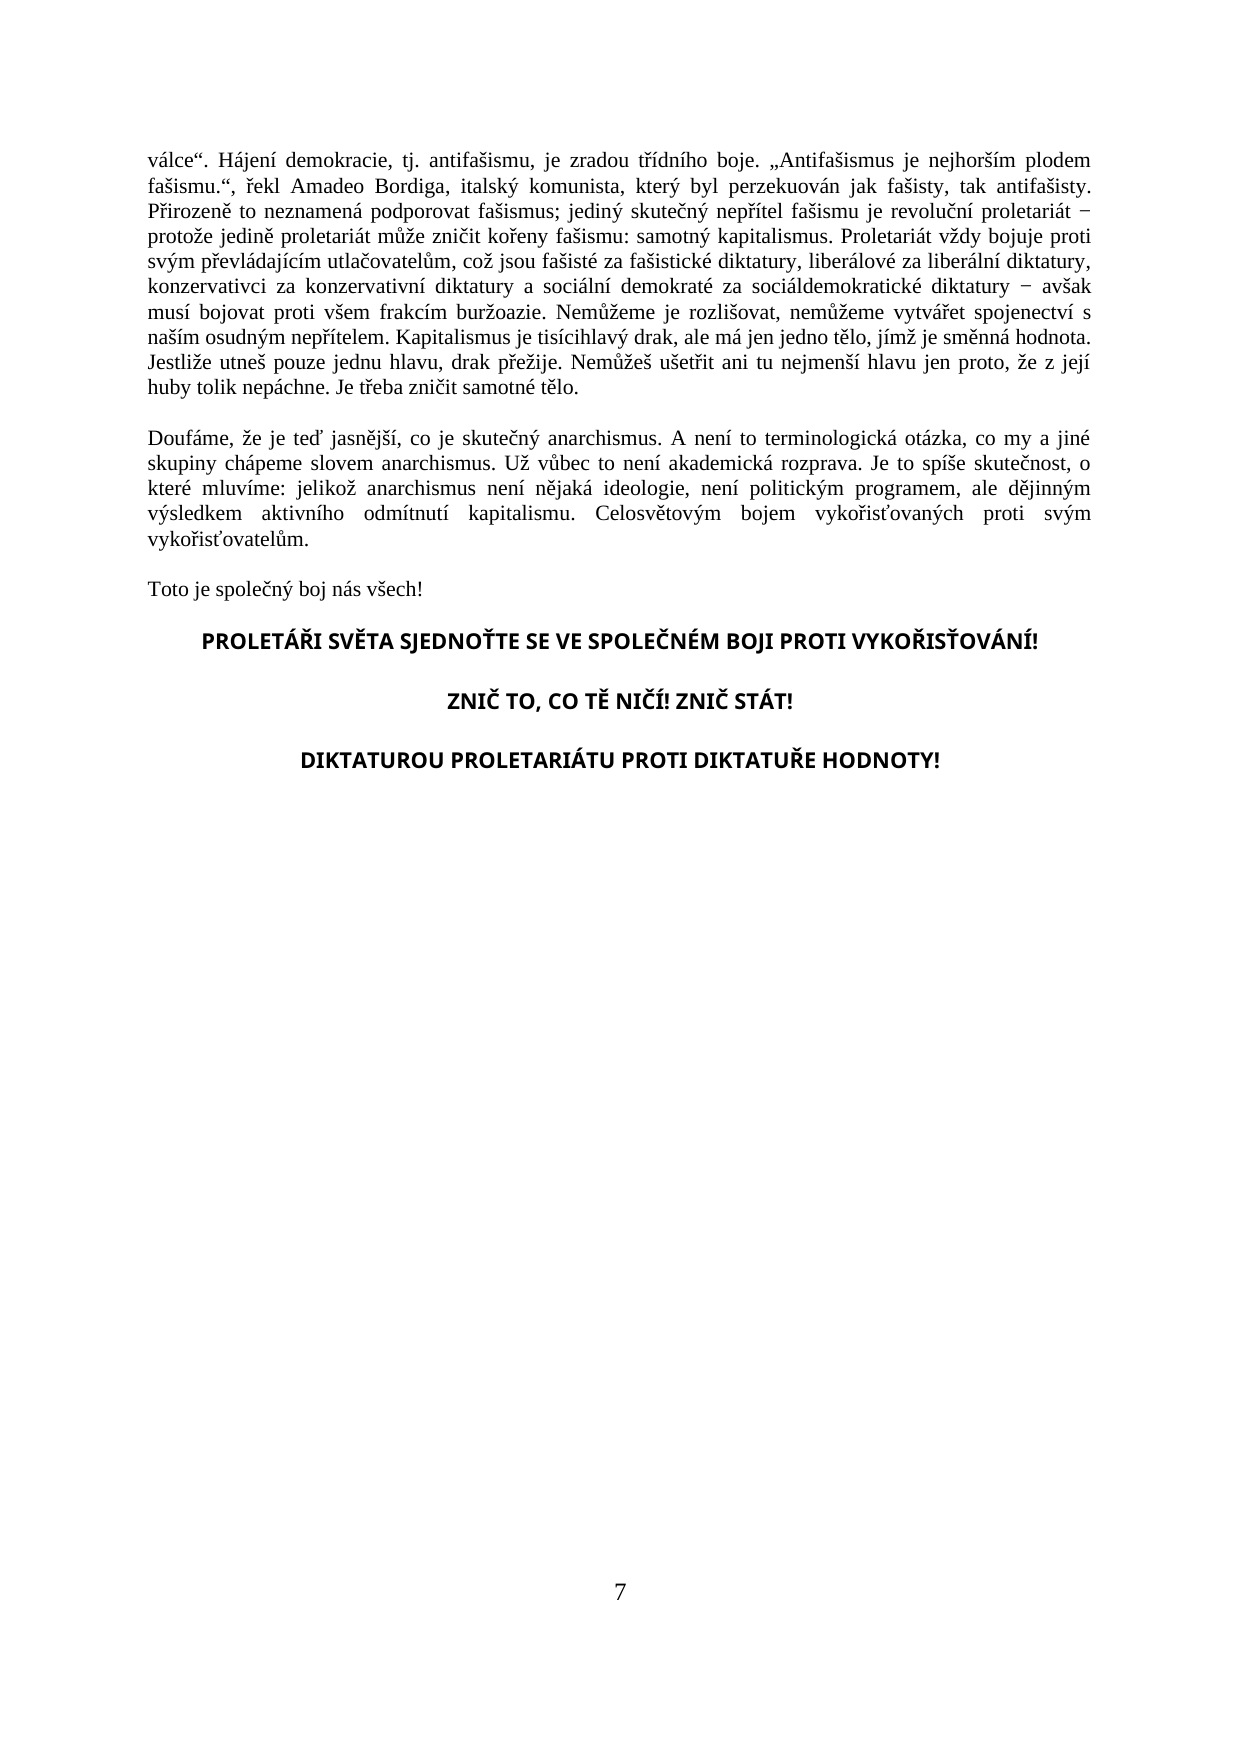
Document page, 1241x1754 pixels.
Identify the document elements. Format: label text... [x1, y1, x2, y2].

text PROLETÁŘI SVĚTA SJEDNOŤTE SE VE SPOLEČNÉM BOJI PROTI VYKOŘISŤOVÁNÍ! [147, 626, 1093, 656]
text Toto je společný boj nás všech! [147, 576, 1093, 601]
text Doufáme, že je teď jasnější, co je skutečný anarchismus. A není to terminologická otázka, co my a jiné skupiny chápeme slovem anarchismus. Už vůbec to není akademická rozprava. Je to spíše skutečnost, o které mluvíme: jelikož anarchismus není nějaká ideologie, není politickým programem, ale dějinným výsledkem aktivního odmítnutí kapitalismu. Celosvětovým bojem vykořisťovaných proti svým vykořisťovatelům. [147, 425, 1093, 551]
text válce“. Hájení demokracie, tj. antifašismu, je zradou třídního boje. „Antifašismus je nejhorším plodem fašismu.“, řekl Amadeo Bordiga, italský komunista, který byl perzekuován jak fašisty, tak antifašisty. Přirozeně to neznamená podporovat fašismus; jediný skutečný nepřítel fašismu je revoluční proletariát − protože jedině proletariát může zničit kořeny fašismu: samotný kapitalismus. Proletariát vždy bojuje proti svým převládajícím utlačovatelům, což jsou fašisté za fašistické diktatury, liberálové za liberální diktatury, konzervativci za konzervativní diktatury a sociální demokraté za sociáldemokratické diktatury − avšak musí bojovat proti všem frakcím buržoazie. Nemůžeme je rozlišovat, nemůžeme vytvářet spojenectví s naším osudným nepřítelem. Kapitalismus je tisícihlavý drak, ale má jen jedno tělo, jímž je směnná hodnota. Jestliže utneš pouze jednu hlavu, drak přežije. Nemůžeš ušetřit ani tu nejmenší hlavu jen proto, že z její huby tolik nepáchne. Je třeba zničit samotné tělo. [147, 147, 1093, 399]
text DIKTATUROU PROLETARIÁTU PROTI DIKTATUŘE HODNOTY! [147, 746, 1093, 775]
text ZNIČ TO, CO TĚ NIČÍ! ZNIČ STÁT! [147, 686, 1093, 716]
